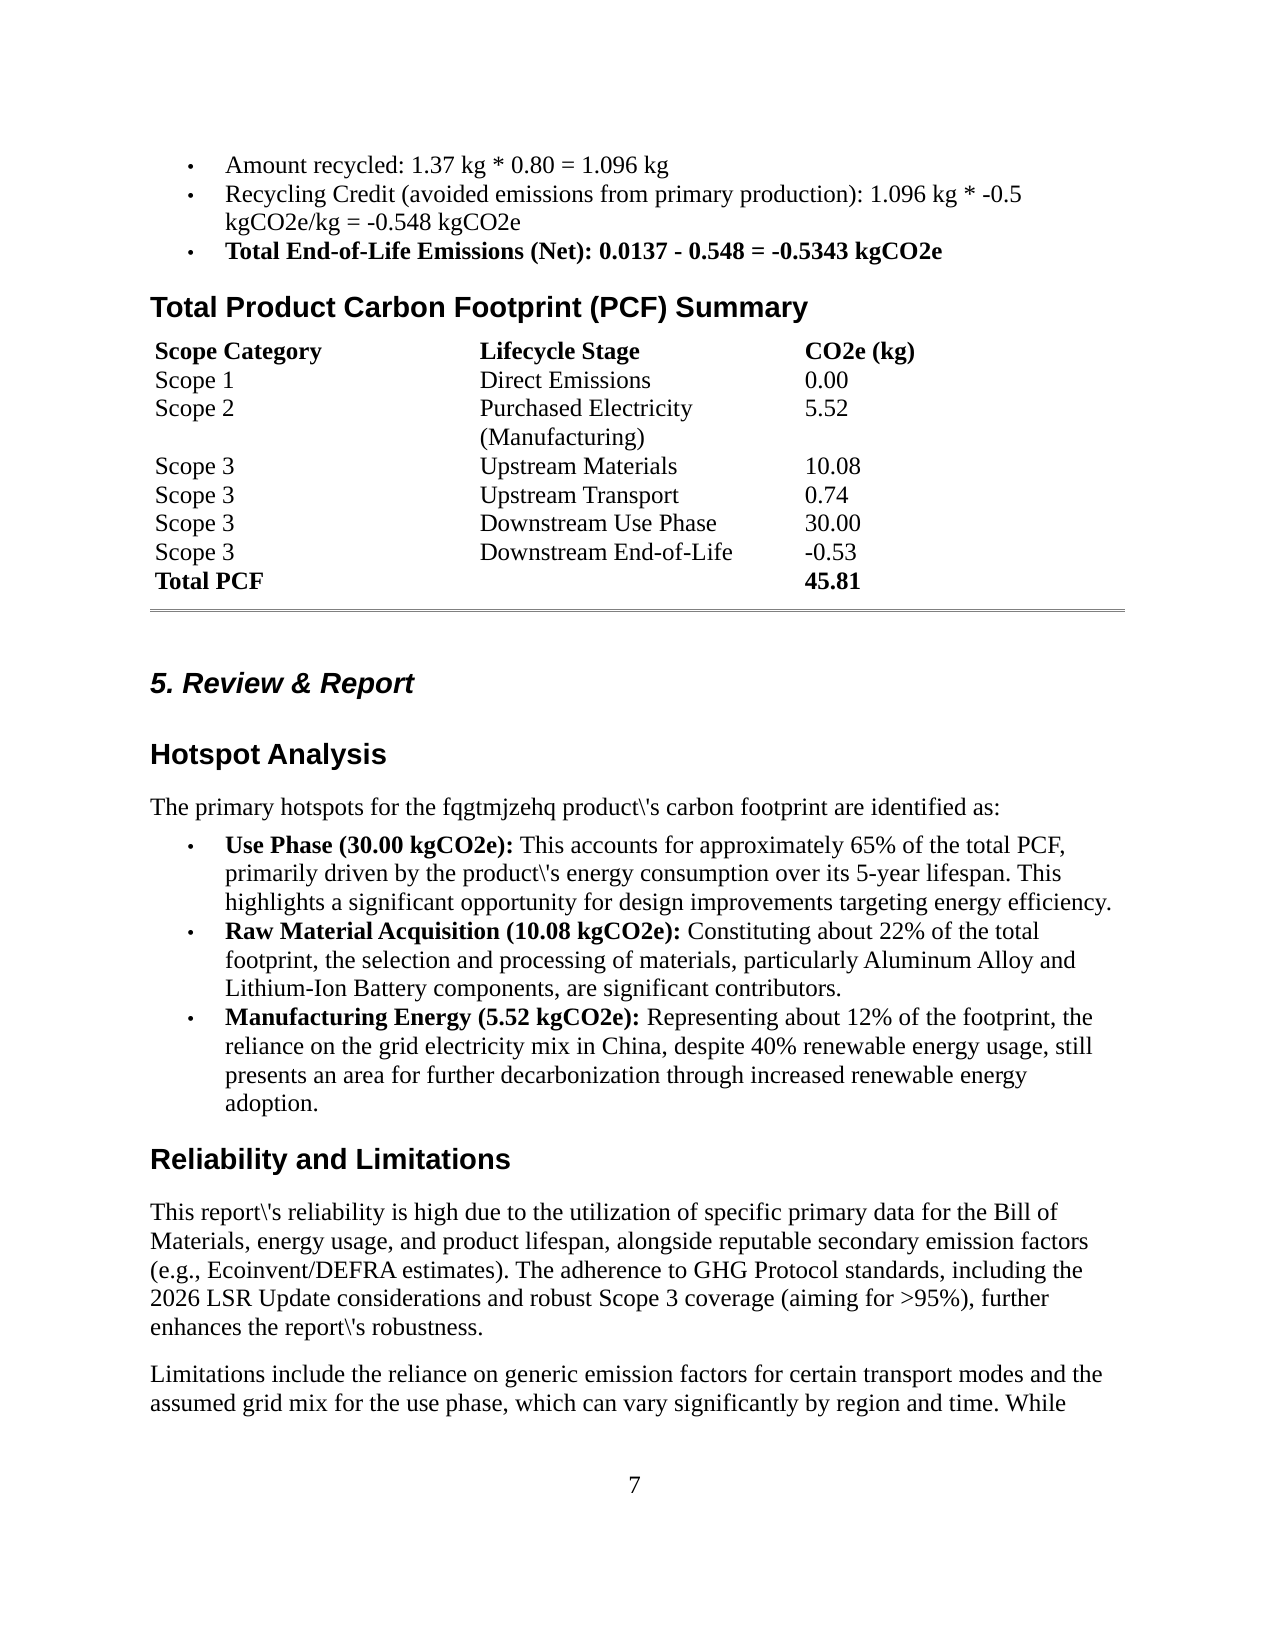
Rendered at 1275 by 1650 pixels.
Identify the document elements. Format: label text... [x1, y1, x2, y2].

table_cell Scope 2 [150, 394, 475, 451]
table_cell Scope 3 [150, 509, 475, 537]
table_cell [475, 566, 800, 595]
text Limitations include the reliance on generic emission factors for certain transport modes and the assumed grid mix for the use phase, which can vary significantly by region and time. While [150, 1359, 1125, 1416]
list Manufacturing Energy (5.52 kgCO2e): Representing about 12% of the footprint, the reliance on the grid electricity mix in China, despite 40% renewable energy usage, still presents an area for further decarbonization through increased renewable energy adoption. [187, 1002, 1125, 1117]
table_cell Scope 3 [150, 451, 475, 480]
table_header Lifecycle Stage [475, 336, 800, 365]
subtitle Reliability and Limitations [150, 1142, 1125, 1176]
table_cell Upstream Materials [475, 451, 800, 480]
table_cell 0.00 [800, 365, 1125, 393]
table_cell 30.00 [800, 509, 1125, 537]
list Amount recycled: 1.37 kg * 0.80 = 1.096 kg [187, 150, 1125, 179]
table_cell Total PCF [150, 566, 475, 595]
text The primary hotspots for the fqgtmjzehq product\'s carbon footprint are identified as: [150, 792, 1125, 821]
table_cell Scope 3 [150, 480, 475, 508]
table_cell 5.52 [800, 394, 1125, 451]
list Use Phase (30.00 kgCO2e): This accounts for approximately 65% of the total PCF, primarily driven by the product\'s energy consumption over its 5-year lifespan. This highlights a significant opportunity for design improvements targeting energy efficiency. [187, 830, 1125, 916]
table_cell Downstream Use Phase [475, 509, 800, 537]
subtitle Hotspot Analysis [150, 737, 1125, 771]
table_cell 0.74 [800, 480, 1125, 508]
table_cell Downstream End-of-Life [475, 537, 800, 566]
table_cell Purchased Electricity (Manufacturing) [475, 394, 800, 451]
table_cell -0.53 [800, 537, 1125, 566]
table_cell Scope 3 [150, 537, 475, 566]
table_header CO2e (kg) [800, 336, 1125, 365]
table_cell Direct Emissions [475, 365, 800, 393]
table_cell Upstream Transport [475, 480, 800, 508]
list Total End-of-Life Emissions (Net): 0.0137 - 0.548 = -0.5343 kgCO2e [187, 236, 1125, 265]
table_header Scope Category [150, 336, 475, 365]
table_cell 45.81 [800, 566, 1125, 595]
list Raw Material Acquisition (10.08 kgCO2e): Constituting about 22% of the total footprint, the selection and processing of materials, particularly Aluminum Alloy and Lithium-Ion Battery components, are significant contributors. [187, 916, 1125, 1002]
list Recycling Credit (avoided emissions from primary production): 1.096 kg * -0.5 kgCO2e/kg = -0.548 kgCO2e [187, 179, 1125, 236]
subtitle Total Product Carbon Footprint (PCF) Summary [150, 290, 1125, 323]
subtitle 5. Review & Report [150, 666, 1125, 699]
text This report\'s reliability is high due to the utilization of specific primary data for the Bill of Materials, energy usage, and product lifespan, alongside reputable secondary emission factors (e.g., Ecoinvent/DEFRA estimates). The adherence to GHG Protocol standards, including the 2026 LSR Update considerations and robust Scope 3 coverage (aiming for >95%), further enhances the report\'s robustness. [150, 1197, 1125, 1341]
table_cell 10.08 [800, 451, 1125, 480]
table_cell Scope 1 [150, 365, 475, 393]
